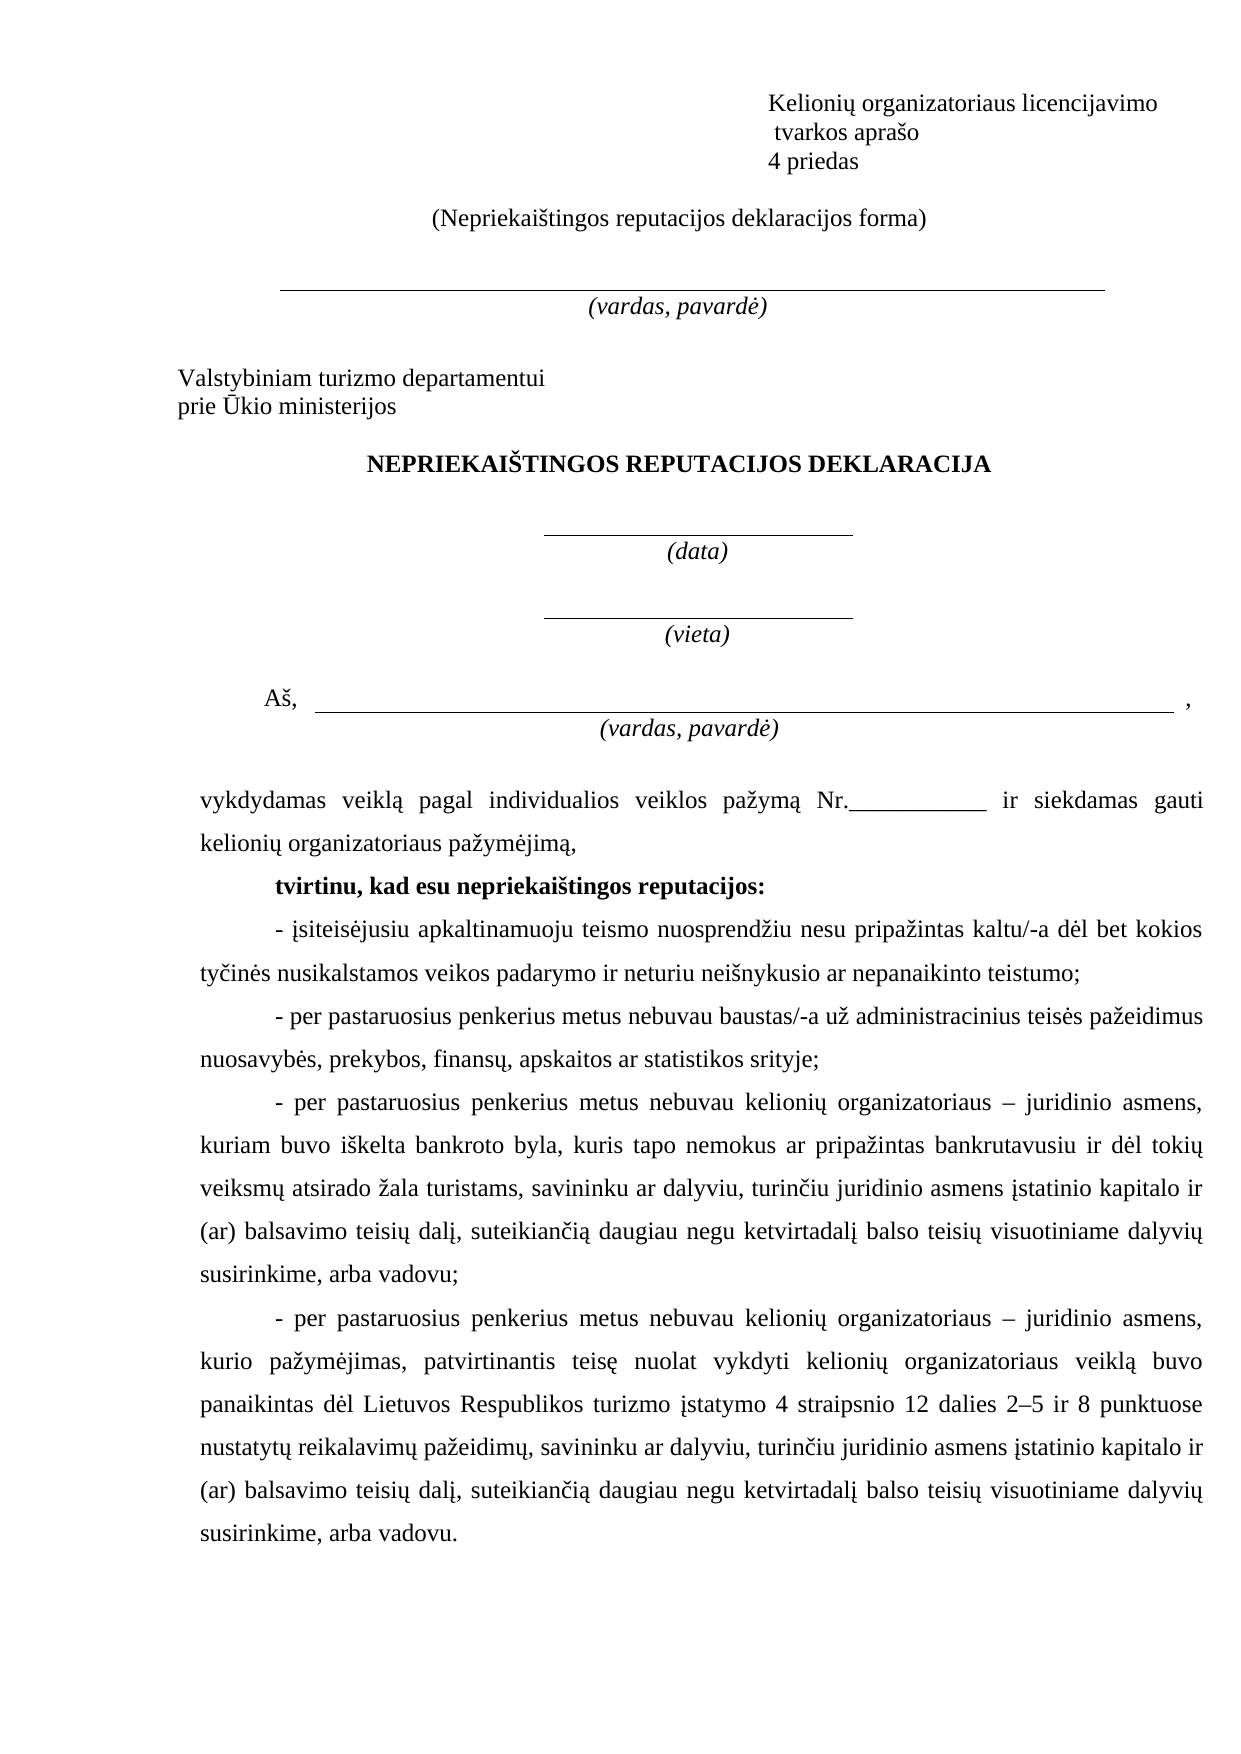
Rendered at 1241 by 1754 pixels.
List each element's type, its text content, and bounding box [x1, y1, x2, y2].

table_header , [1174, 684, 1204, 712]
text tvarkos aprašo [768, 117, 1181, 146]
text prie Ūkio ministerijos [177, 391, 1181, 420]
text (vardas, pavardė) [177, 291, 1181, 327]
text NEPRIEKAIŠTINGOS REPUTACIJOS DEKLARACIJA [177, 449, 1181, 478]
table_header [544, 506, 853, 535]
table_header vykdydamas veiklą pagal individualios veiklos pažymą Nr.___________ ir siekdamas gauti kelionių organizatoriaus pažymėjimą, tvirtinu, kad esu nepriekaištingos reputacijos: - įsiteisėjusiu apkaltinamuoju teismo nuosprendžiu nesu pripažintas kaltu/-a dėl bet kokios tyčinės nusikalstamos veikos padarymo ir neturiu neišnykusio ar nepanaikinto teistumo; - per pastaruosius penkerius metus nebuvau baustas/-a už administracinius teisės pažeidimus nuosavybės, prekybos, finansų, apskaitos ar statistikos srityje; - per pastaruosius penkerius metus nebuvau kelionių organizatoriaus – juridinio asmens, kuriam buvo iškelta bankroto byla, kuris tapo nemokus ar pripažintas bankrutavusiu ir dėl tokių veiksmų atsirado žala turistams, savininku ar dalyviu, turinčiu juridinio asmens įstatinio kapitalo ir (ar) balsavimo teisių dalį, suteikiančią daugiau negu ketvirtadalį balso teisių visuotiniame dalyvių susirinkime, arba vadovu; - per pastaruosius penkerius metus nebuvau kelionių organizatoriaus – juridinio asmens, kurio pažymėjimas, patvirtinantis teisę nuolat vykdyti kelionių organizatoriaus veiklą buvo panaikintas dėl Lietuvos Respublikos turizmo įstatymo 4 straipsnio 12 dalies 2–5 ir 8 punktuose nustatytų reikalavimų pažeidimų, savininku ar dalyviu, turinčiu juridinio asmens įstatinio kapitalo ir (ar) balsavimo teisių dalį, suteikiančią daugiau negu ketvirtadalį balso teisių visuotiniame dalyvių susirinkime, arba vadovu. [189, 785, 1204, 1604]
table_header [280, 261, 1105, 290]
table_cell (vieta) [544, 619, 853, 655]
table_cell (vardas, pavardė) [177, 712, 1204, 1604]
text Valstybiniam turizmo departamentui [177, 363, 1181, 391]
text 4 priedas [768, 146, 1181, 175]
text (Nepriekaištingos reputacijos deklaracijos forma) [177, 203, 1181, 232]
text Kelionių organizatoriaus licencijavimo [768, 88, 1181, 117]
table_cell (data) [544, 536, 853, 565]
table_header [315, 684, 1174, 712]
table_cell [544, 589, 853, 618]
table_cell [544, 565, 853, 589]
table_header Aš, [177, 684, 314, 712]
